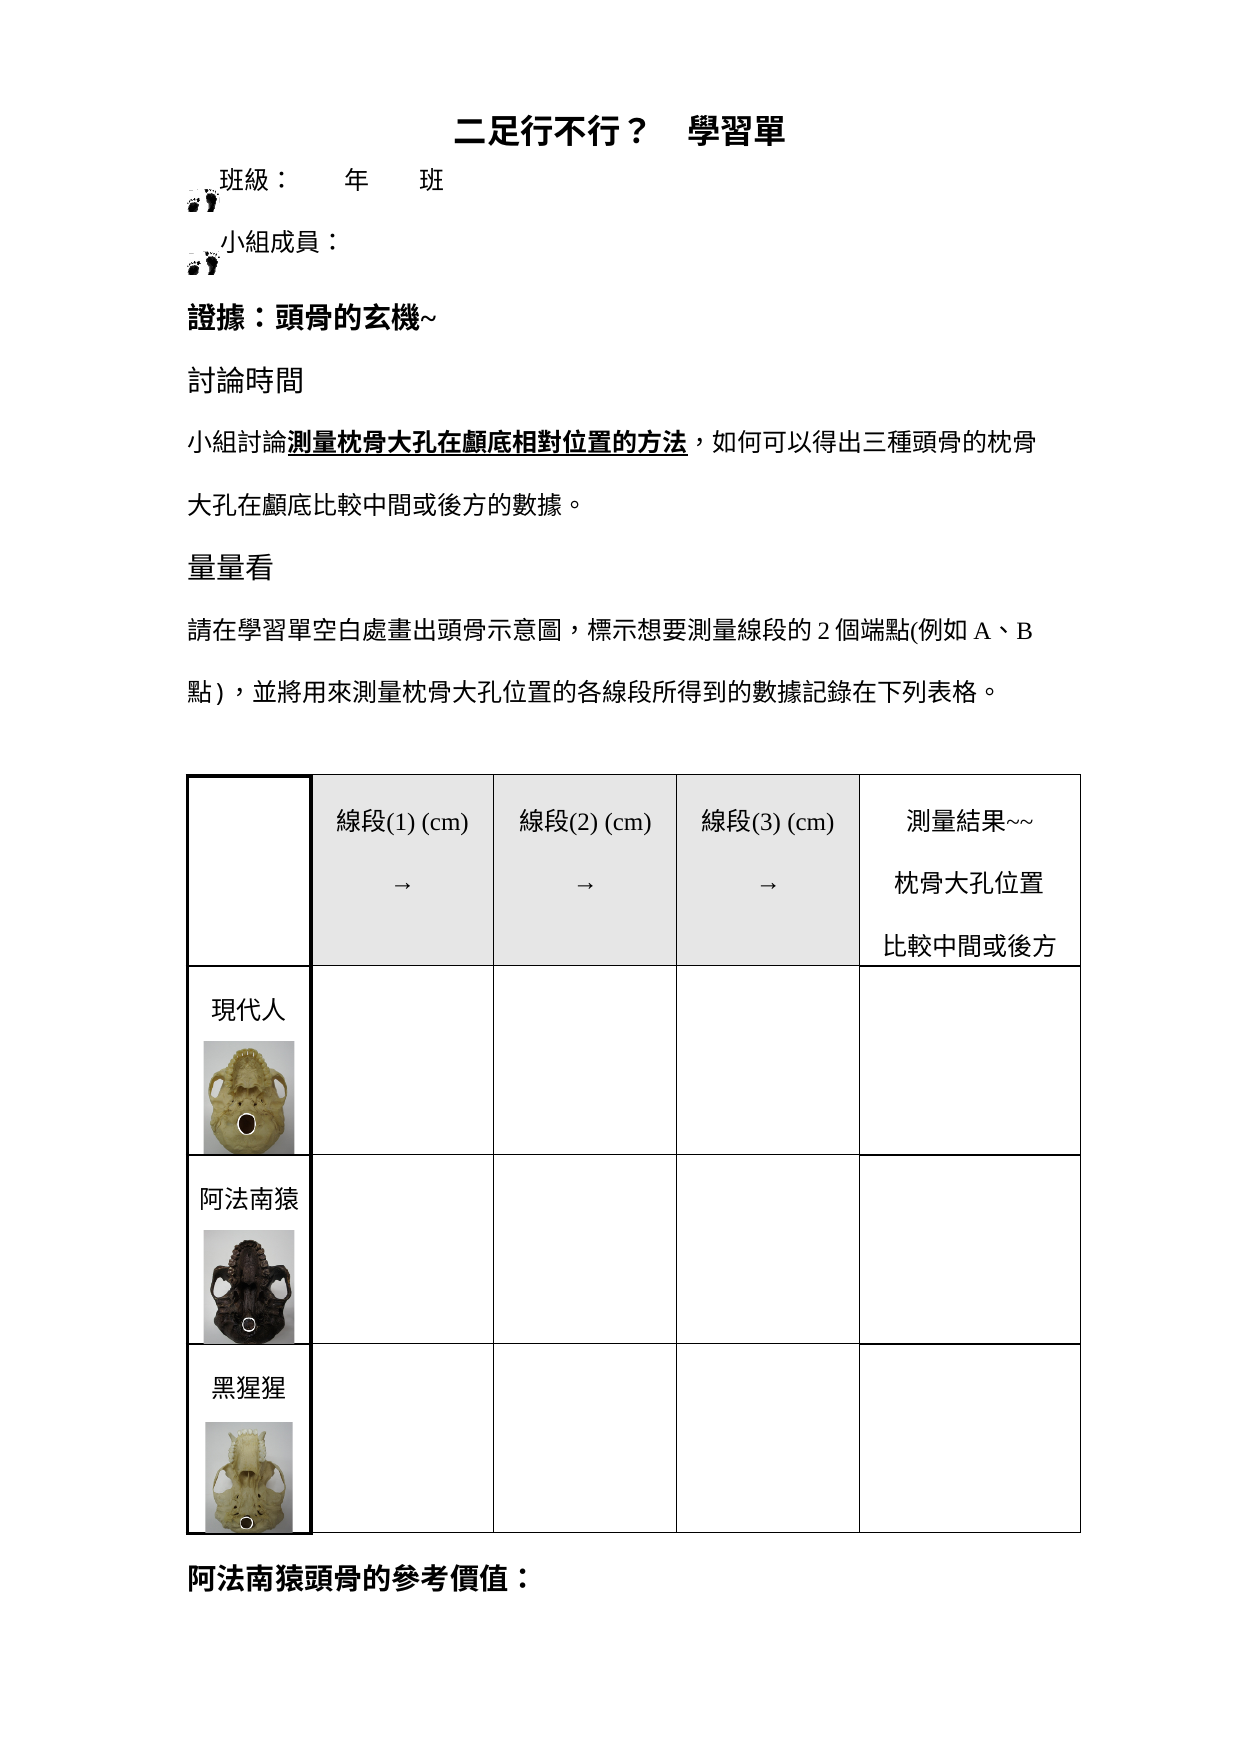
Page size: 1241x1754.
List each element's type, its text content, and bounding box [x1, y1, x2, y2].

table_cell [313, 966, 493, 1154]
table_cell 現代人 [189, 967, 309, 1154]
table_cell [677, 966, 859, 1154]
table_header 線段(2) (cm) → [494, 775, 676, 965]
table_header 測量結果~~ 枕骨大孔位置 比較中間或後方 [860, 775, 1080, 965]
text 小組討論測量枕骨大孔在顱底相對位置的方法，如何可以得出三種頭骨的枕骨大孔在顱底比較中間或後方的數據。 [187, 399, 1053, 524]
table_header 線段(3) (cm) → [677, 775, 859, 965]
table_cell [494, 1344, 676, 1532]
text 討論時間 [187, 337, 1053, 399]
table_cell 阿法南猿 [189, 1156, 309, 1343]
table_header [189, 778, 309, 965]
table_cell [677, 1155, 859, 1343]
text 阿法南猿頭骨的參考價值： [187, 1535, 1053, 1598]
table_cell [860, 967, 1080, 1154]
text 量量看 [187, 524, 1053, 587]
table_cell [494, 1155, 676, 1343]
text 證據：頭骨的玄機~ [187, 274, 1053, 337]
text 請在學習單空白處畫出頭骨示意圖，標示想要測量線段的2個端點(例如A、B點)，並將用來測量枕骨大孔位置的各線段所得到的數據記錄在下列表格。 [187, 587, 1053, 712]
table_cell [677, 1344, 859, 1532]
table_cell [494, 966, 676, 1154]
table_cell [860, 1156, 1080, 1343]
table_header 線段(1) (cm) → [313, 775, 493, 965]
text 二足行不行？ 學習單 [187, 87, 1053, 149]
text 班級： 年 班 [187, 149, 1053, 212]
text 小組成員： [187, 212, 1053, 274]
table_cell [860, 1345, 1080, 1532]
table_cell [313, 1155, 493, 1343]
table_cell 黑猩猩 [189, 1345, 309, 1532]
table_cell [313, 1344, 493, 1532]
